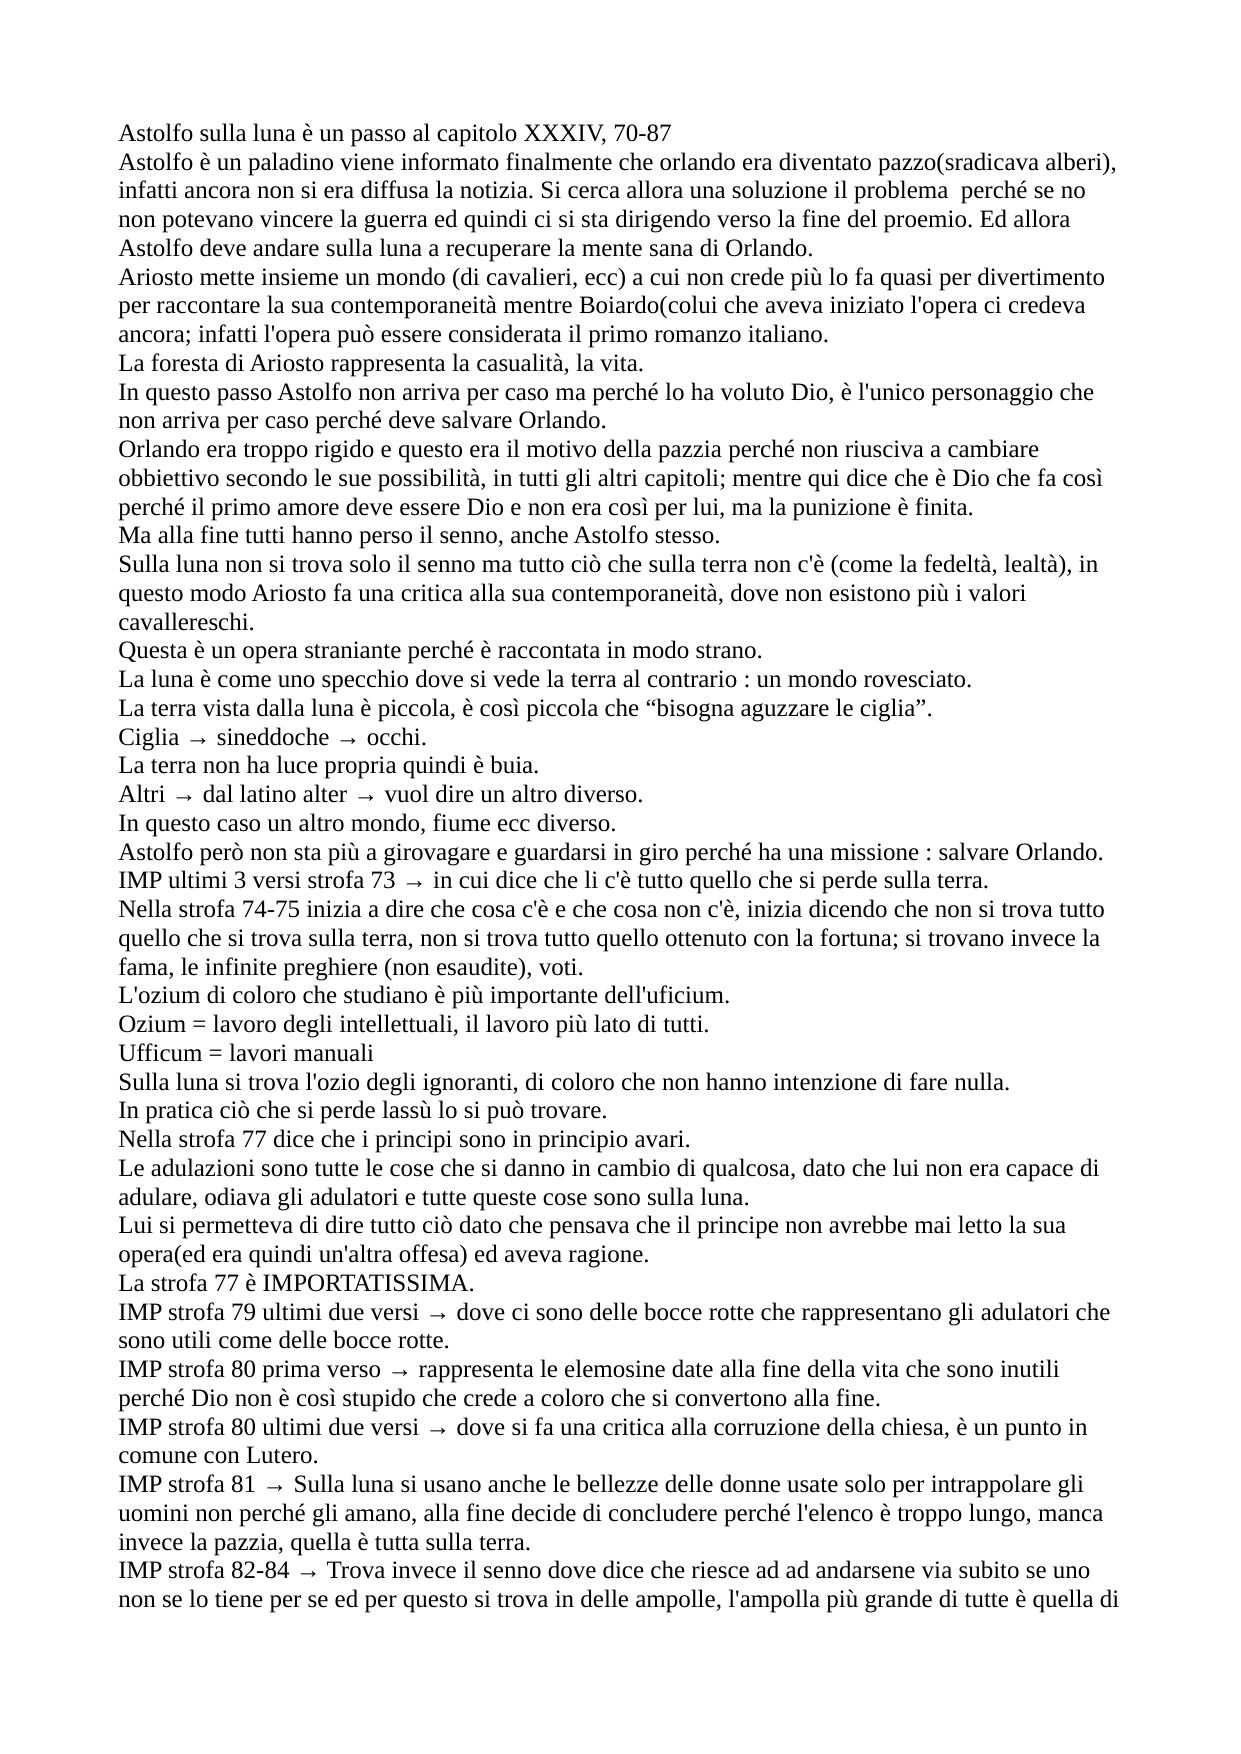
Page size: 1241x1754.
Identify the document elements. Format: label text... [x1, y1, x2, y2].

text Altri → dal latino alter → vuol dire un altro diverso. [118, 779, 1122, 808]
text Ma alla fine tutti hanno perso il senno, anche Astolfo stesso. [118, 521, 1122, 549]
text La strofa 77 è IMPORTATISSIMA. [118, 1268, 1122, 1297]
text Ufficum = lavori manuali [118, 1038, 1122, 1067]
text In questo caso un altro mondo, fiume ecc diverso. [118, 808, 1122, 837]
text Orlando era troppo rigido e questo era il motivo della pazzia perché non riusciva a cambiare obbiettivo secondo le sue possibilità, in tutti gli altri capitoli; mentre qui dice che è Dio che fa così perché il primo amore deve essere Dio e non era così per lui, ma la punizione è finita. [118, 434, 1122, 521]
text La terra vista dalla luna è piccola, è così piccola che “bisogna aguzzare le ciglia”. [118, 693, 1122, 722]
text In pratica ciò che si perde lassù lo si può trovare. [118, 1096, 1122, 1124]
text La terra non ha luce propria quindi è buia. [118, 751, 1122, 779]
text Questa è un opera straniante perché è raccontata in modo strano. [118, 636, 1122, 664]
text Ariosto mette insieme un mondo (di cavalieri, ecc) a cui non crede più lo fa quasi per divertimento per raccontare la sua contemporaneità mentre Boiardo(colui che aveva iniziato l'opera ci credeva ancora; infatti l'opera può essere considerata il primo romanzo italiano. [118, 262, 1122, 348]
text IMP strofa 80 ultimi due versi → dove si fa una critica alla corruzione della chiesa, è un punto in comune con Lutero. [118, 1412, 1122, 1469]
text IMP strofa 79 ultimi due versi → dove ci sono delle bocce rotte che rappresentano gli adulatori che sono utili come delle bocce rotte. [118, 1297, 1122, 1354]
text Astolfo è un paladino viene informato finalmente che orlando era diventato pazzo(sradicava alberi), infatti ancora non si era diffusa la notizia. Si cerca allora una soluzione il problema perché se no non potevano vincere la guerra ed quindi ci si sta dirigendo verso la fine del proemio. Ed allora Astolfo deve andare sulla luna a recuperare la mente sana di Orlando. [118, 147, 1122, 262]
text Nella strofa 74-75 inizia a dire che cosa c'è e che cosa non c'è, inizia dicendo che non si trova tutto quello che si trova sulla terra, non si trova tutto quello ottenuto con la fortuna; si trovano invece la fama, le infinite preghiere (non esaudite), voti. [118, 894, 1122, 981]
text Le adulazioni sono tutte le cose che si danno in cambio di qualcosa, dato che lui non era capace di adulare, odiava gli adulatori e tutte queste cose sono sulla luna. [118, 1153, 1122, 1211]
text IMP ultimi 3 versi strofa 73 → in cui dice che li c'è tutto quello che si perde sulla terra. [118, 866, 1122, 894]
text Ozium = lavoro degli intellettuali, il lavoro più lato di tutti. [118, 1009, 1122, 1038]
text La foresta di Ariosto rappresenta la casualità, la vita. [118, 348, 1122, 377]
text Sulla luna non si trova solo il senno ma tutto ciò che sulla terra non c'è (come la fedeltà, lealtà), in questo modo Ariosto fa una critica alla sua contemporaneità, dove non esistono più i valori cavallereschi. [118, 549, 1122, 636]
text L'ozium di coloro che studiano è più importante dell'uficium. [118, 981, 1122, 1009]
text IMP strofa 81 → Sulla luna si usano anche le bellezze delle donne usate solo per intrappolare gli uomini non perché gli amano, alla fine decide di concludere perché l'elenco è troppo lungo, manca invece la pazzia, quella è tutta sulla terra. [118, 1469, 1122, 1556]
text Ciglia → sineddoche → occhi. [118, 722, 1122, 751]
text IMP strofa 80 prima verso → rappresenta le elemosine date alla fine della vita che sono inutili perché Dio non è così stupido che crede a coloro che si convertono alla fine. [118, 1354, 1122, 1412]
text Lui si permetteva di dire tutto ciò dato che pensava che il principe non avrebbe mai letto la sua opera(ed era quindi un'altra offesa) ed aveva ragione. [118, 1211, 1122, 1268]
text Astolfo però non sta più a girovagare e guardarsi in giro perché ha una missione : salvare Orlando. [118, 837, 1122, 866]
text In questo passo Astolfo non arriva per caso ma perché lo ha voluto Dio, è l'unico personaggio che non arriva per caso perché deve salvare Orlando. [118, 377, 1122, 434]
text La luna è come uno specchio dove si vede la terra al contrario : un mondo rovesciato. [118, 664, 1122, 693]
text Sulla luna si trova l'ozio degli ignoranti, di coloro che non hanno intenzione di fare nulla. [118, 1067, 1122, 1096]
text IMP strofa 82-84 → Trova invece il senno dove dice che riesce ad ad andarsene via subito se uno non se lo tiene per se ed per questo si trova in delle ampolle, l'ampolla più grande di tutte è quella di [118, 1556, 1122, 1613]
text Nella strofa 77 dice che i principi sono in principio avari. [118, 1124, 1122, 1153]
text Astolfo sulla luna è un passo al capitolo XXXIV, 70-87 [118, 118, 1122, 147]
